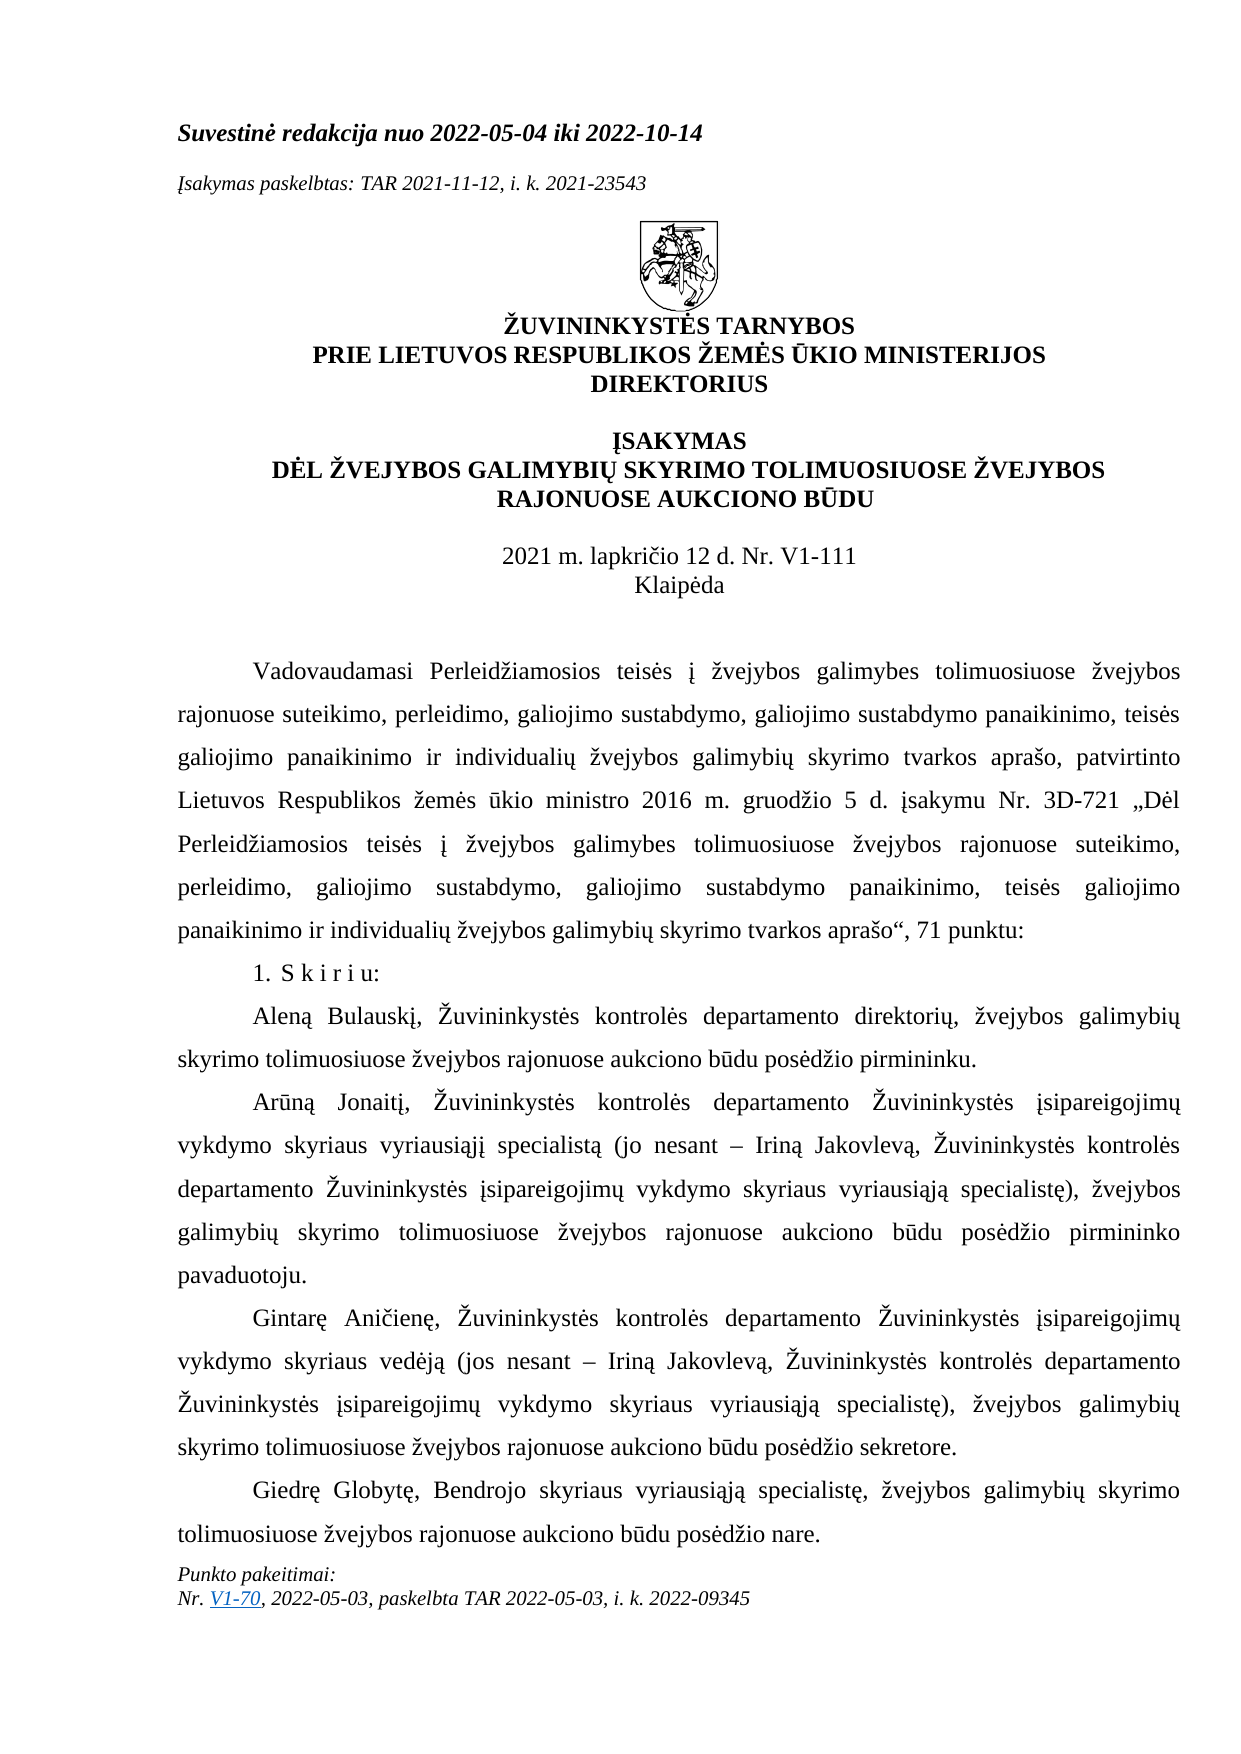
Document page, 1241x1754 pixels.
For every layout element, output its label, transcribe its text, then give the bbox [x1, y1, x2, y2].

text Punkto pakeitimai: [177, 1562, 1181, 1586]
text Vadovaudamasi Perleidžiamosios teisės į žvejybos galimybes tolimuosiuose žvejybos rajonuose suteikimo, perleidimo, galiojimo sustabdymo, galiojimo sustabdymo panaikinimo, teisės galiojimo panaikinimo ir individualių žvejybos galimybių skyrimo tvarkos aprašo, patvirtinto Lietuvos Respublikos žemės ūkio ministro 2016 m. gruodžio 5 d. įsakymu Nr. 3D-721 „Dėl Perleidžiamosios teisės į žvejybos galimybes tolimuosiuose žvejybos rajonuose suteikimo, perleidimo, galiojimo sustabdymo, galiojimo sustabdymo panaikinimo, teisės galiojimo panaikinimo ir individualių žvejybos galimybių skyrimo tvarkos aprašo“, 71 punktu: [177, 656, 1181, 944]
text Gintarę Aničienę, Žuvininkystės kontrolės departamento Žuvininkystės įsipareigojimų vykdymo skyriaus vedėją (jos nesant – Iriną Jakovlevą, Žuvininkystės kontrolės departamento Žuvininkystės įsipareigojimų vykdymo skyriaus vyriausiąją specialistę), žvejybos galimybių skyrimo tolimuosiuose žvejybos rajonuose aukciono būdu posėdžio sekretore. [177, 1303, 1181, 1461]
text PRIE LIETUVOS RESPUBLIKOS ŽEMĖS ŪKIO MINISTERIJOS [177, 340, 1181, 369]
text ĮSAKYMAS [177, 426, 1181, 455]
text 1. S k i r i u: [252, 958, 1181, 987]
text Klaipėda [177, 570, 1181, 599]
text 2021 m. lapkričio 12 d. Nr. V1-111 [177, 541, 1181, 570]
text DĖL ŽVEJYBOS GALIMYBIŲ SKYRIMO TOLIMUOSIUOSE ŽVEJYBOS RAJONUOSE AUKCIONO BŪDU [196, 455, 1181, 512]
text Arūną Jonaitį, Žuvininkystės kontrolės departamento Žuvininkystės įsipareigojimų vykdymo skyriaus vyriausiąjį specialistą (jo nesant – Iriną Jakovlevą, Žuvininkystės kontrolės departamento Žuvininkystės įsipareigojimų vykdymo skyriaus vyriausiąją specialistę), žvejybos galimybių skyrimo tolimuosiuose žvejybos rajonuose aukciono būdu posėdžio pirmininko pavaduotoju. [177, 1087, 1181, 1289]
text Įsakymas paskelbtas: TAR 2021-11-12, i. k. 2021-23543 [177, 171, 1181, 195]
text ŽUVININKYSTĖS TARNYBOS [177, 311, 1181, 340]
text Aleną Bulauskį, Žuvininkystės kontrolės departamento direktorių, žvejybos galimybių skyrimo tolimuosiuose žvejybos rajonuose aukciono būdu posėdžio pirmininku. [177, 1001, 1181, 1073]
text Suvestinė redakcija nuo 2022-05-04 iki 2022-10-14 [177, 118, 1181, 147]
text Giedrę Globytę, Bendrojo skyriaus vyriausiąją specialistę, žvejybos galimybių skyrimo tolimuosiuose žvejybos rajonuose aukciono būdu posėdžio nare. [177, 1476, 1181, 1547]
text DIREKTORIUS [177, 369, 1181, 397]
text Nr. V1-70, 2022-05-03, paskelbta TAR 2022-05-03, i. k. 2022-09345 [177, 1586, 1181, 1610]
